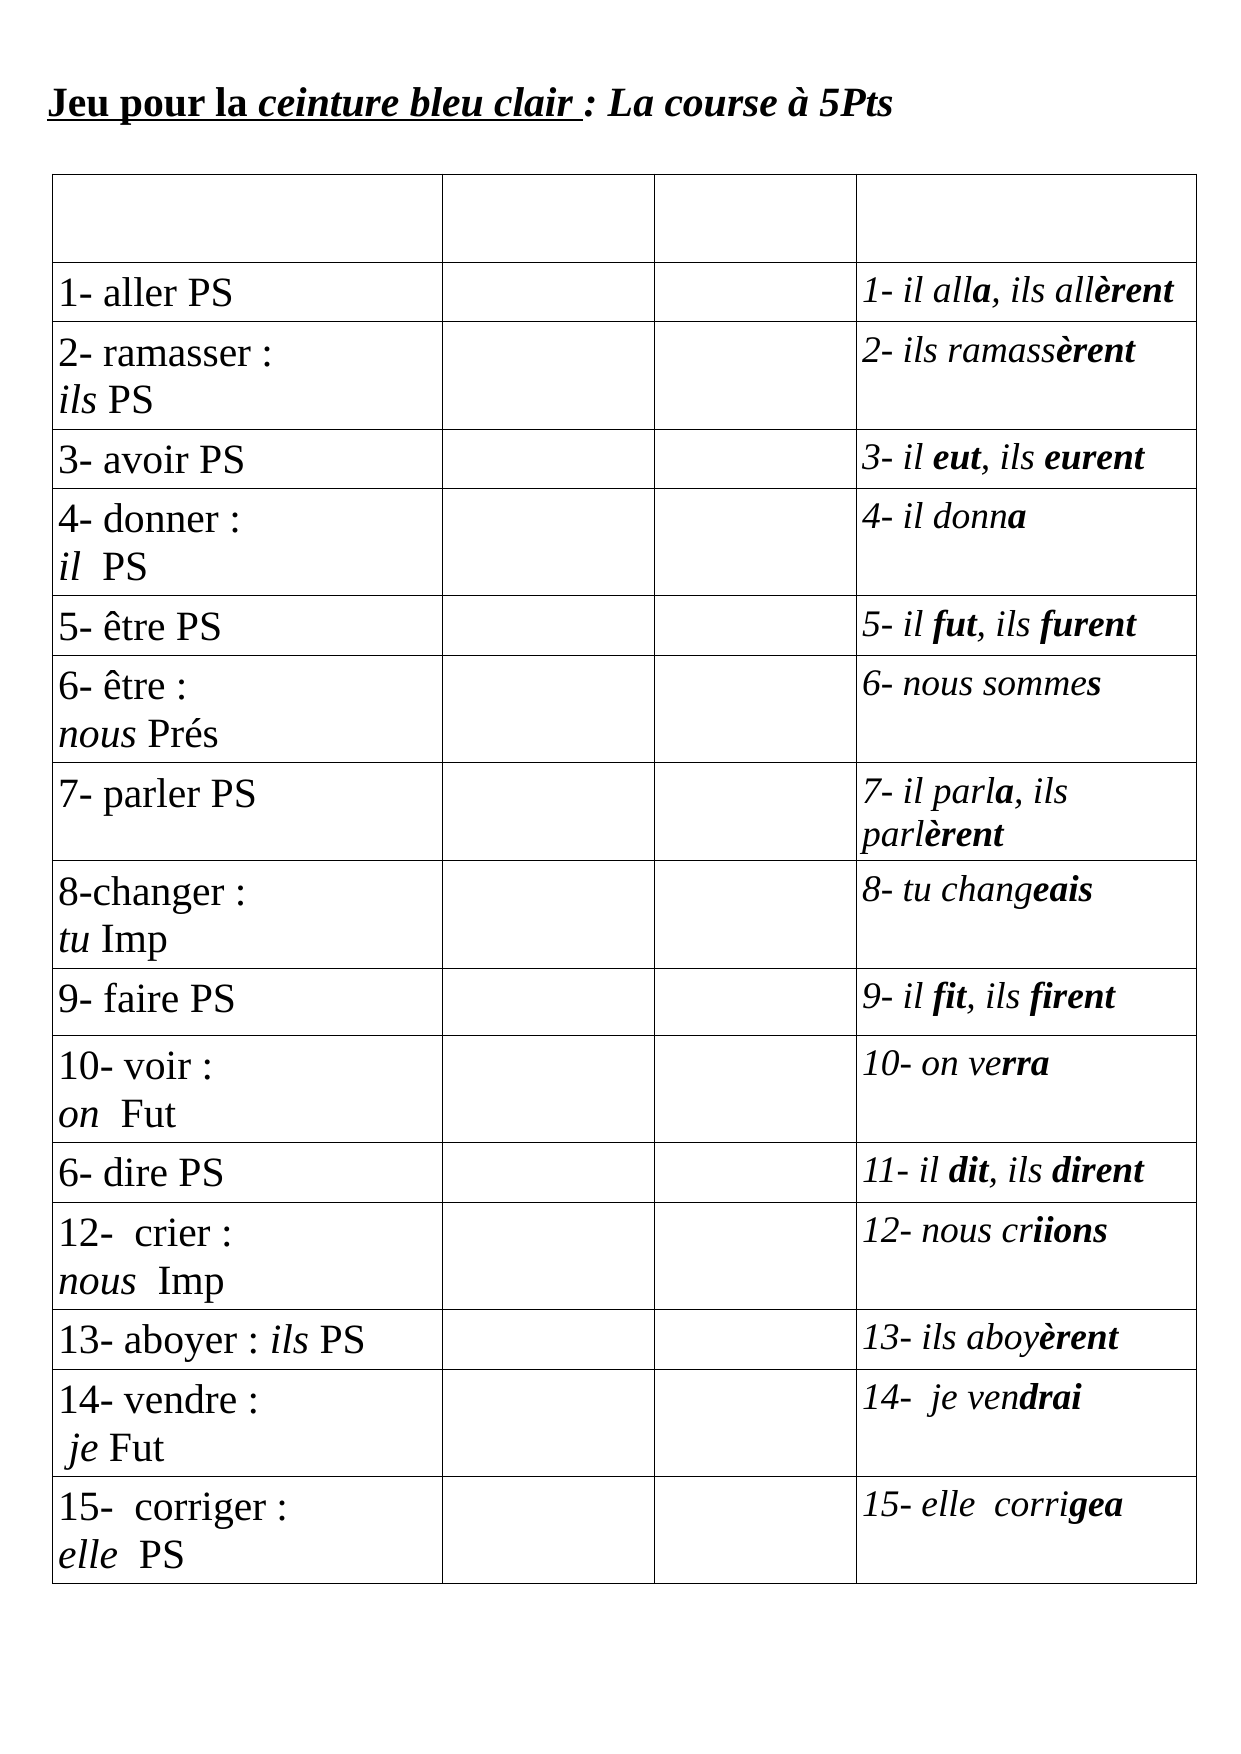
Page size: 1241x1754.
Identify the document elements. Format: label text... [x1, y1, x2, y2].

table_cell 13- aboyer : ils PS [53, 1310, 442, 1368]
table_cell [443, 1477, 654, 1583]
table_cell [655, 263, 856, 321]
table_cell 15- elle corrigea [857, 1477, 1196, 1583]
table_cell [443, 1370, 654, 1476]
text Jeu pour la ceinture bleu clair : La course à 5Pts [47, 78, 1195, 126]
table_cell [655, 489, 856, 595]
table_cell [443, 596, 654, 655]
table_cell [655, 656, 856, 762]
table_header [655, 175, 856, 262]
table_cell [655, 1036, 856, 1142]
table_cell [443, 489, 654, 595]
table_cell 8-changer : tu Imp [53, 861, 442, 967]
table_cell [655, 969, 856, 1035]
table_cell 2- ils ramassèrent [857, 322, 1196, 428]
table_cell [655, 430, 856, 488]
table_cell [655, 1477, 856, 1583]
table_cell 1- aller PS [53, 263, 442, 321]
table_header [857, 175, 1196, 262]
table_cell [443, 1036, 654, 1142]
table_cell [443, 861, 654, 967]
table_cell 10- on verra [857, 1036, 1196, 1142]
table_cell 14- je vendrai [857, 1370, 1196, 1476]
table_cell 12- crier : nous Imp [53, 1203, 442, 1309]
table_cell 4- donner : il PS [53, 489, 442, 595]
table_cell 8- tu changeais [857, 861, 1196, 967]
table_cell [443, 1203, 654, 1309]
table_cell [443, 1143, 654, 1202]
table_cell 9- il fit, ils firent [857, 969, 1196, 1035]
table_cell 13- ils aboyèrent [857, 1310, 1196, 1368]
table_cell 10- voir : on Fut [53, 1036, 442, 1142]
table_cell [655, 1143, 856, 1202]
table_cell [655, 1370, 856, 1476]
table_cell [655, 1203, 856, 1309]
table_cell 1- il alla, ils allèrent [857, 263, 1196, 321]
table_cell 6- dire PS [53, 1143, 442, 1202]
table_cell [443, 763, 654, 860]
table_cell [655, 322, 856, 428]
table_cell [655, 1310, 856, 1368]
table_cell 5- être PS [53, 596, 442, 655]
table_cell 7- parler PS [53, 763, 442, 860]
table_cell 3- il eut, ils eurent [857, 430, 1196, 488]
table_cell 9- faire PS [53, 969, 442, 1035]
table_cell [443, 656, 654, 762]
table_cell 6- être : nous Prés [53, 656, 442, 762]
table_cell [443, 969, 654, 1035]
table_cell 14- vendre : je Fut [53, 1370, 442, 1476]
table_cell [443, 322, 654, 428]
table_cell 7- il parla, ils parlèrent [857, 763, 1196, 860]
table_cell 3- avoir PS [53, 430, 442, 488]
table_cell [443, 1310, 654, 1368]
table_cell 12- nous criions [857, 1203, 1196, 1309]
table_cell 2- ramasser : ils PS [53, 322, 442, 428]
table_cell [655, 763, 856, 860]
table_cell 6- nous sommes [857, 656, 1196, 762]
table_header [53, 175, 442, 262]
table_cell 5- il fut, ils furent [857, 596, 1196, 655]
table_cell [655, 596, 856, 655]
table_cell [655, 861, 856, 967]
table_header [443, 175, 654, 262]
table_cell 11- il dit, ils dirent [857, 1143, 1196, 1202]
table_cell 15- corriger : elle PS [53, 1477, 442, 1583]
table_cell [443, 263, 654, 321]
table_cell [443, 430, 654, 488]
table_cell 4- il donna [857, 489, 1196, 595]
